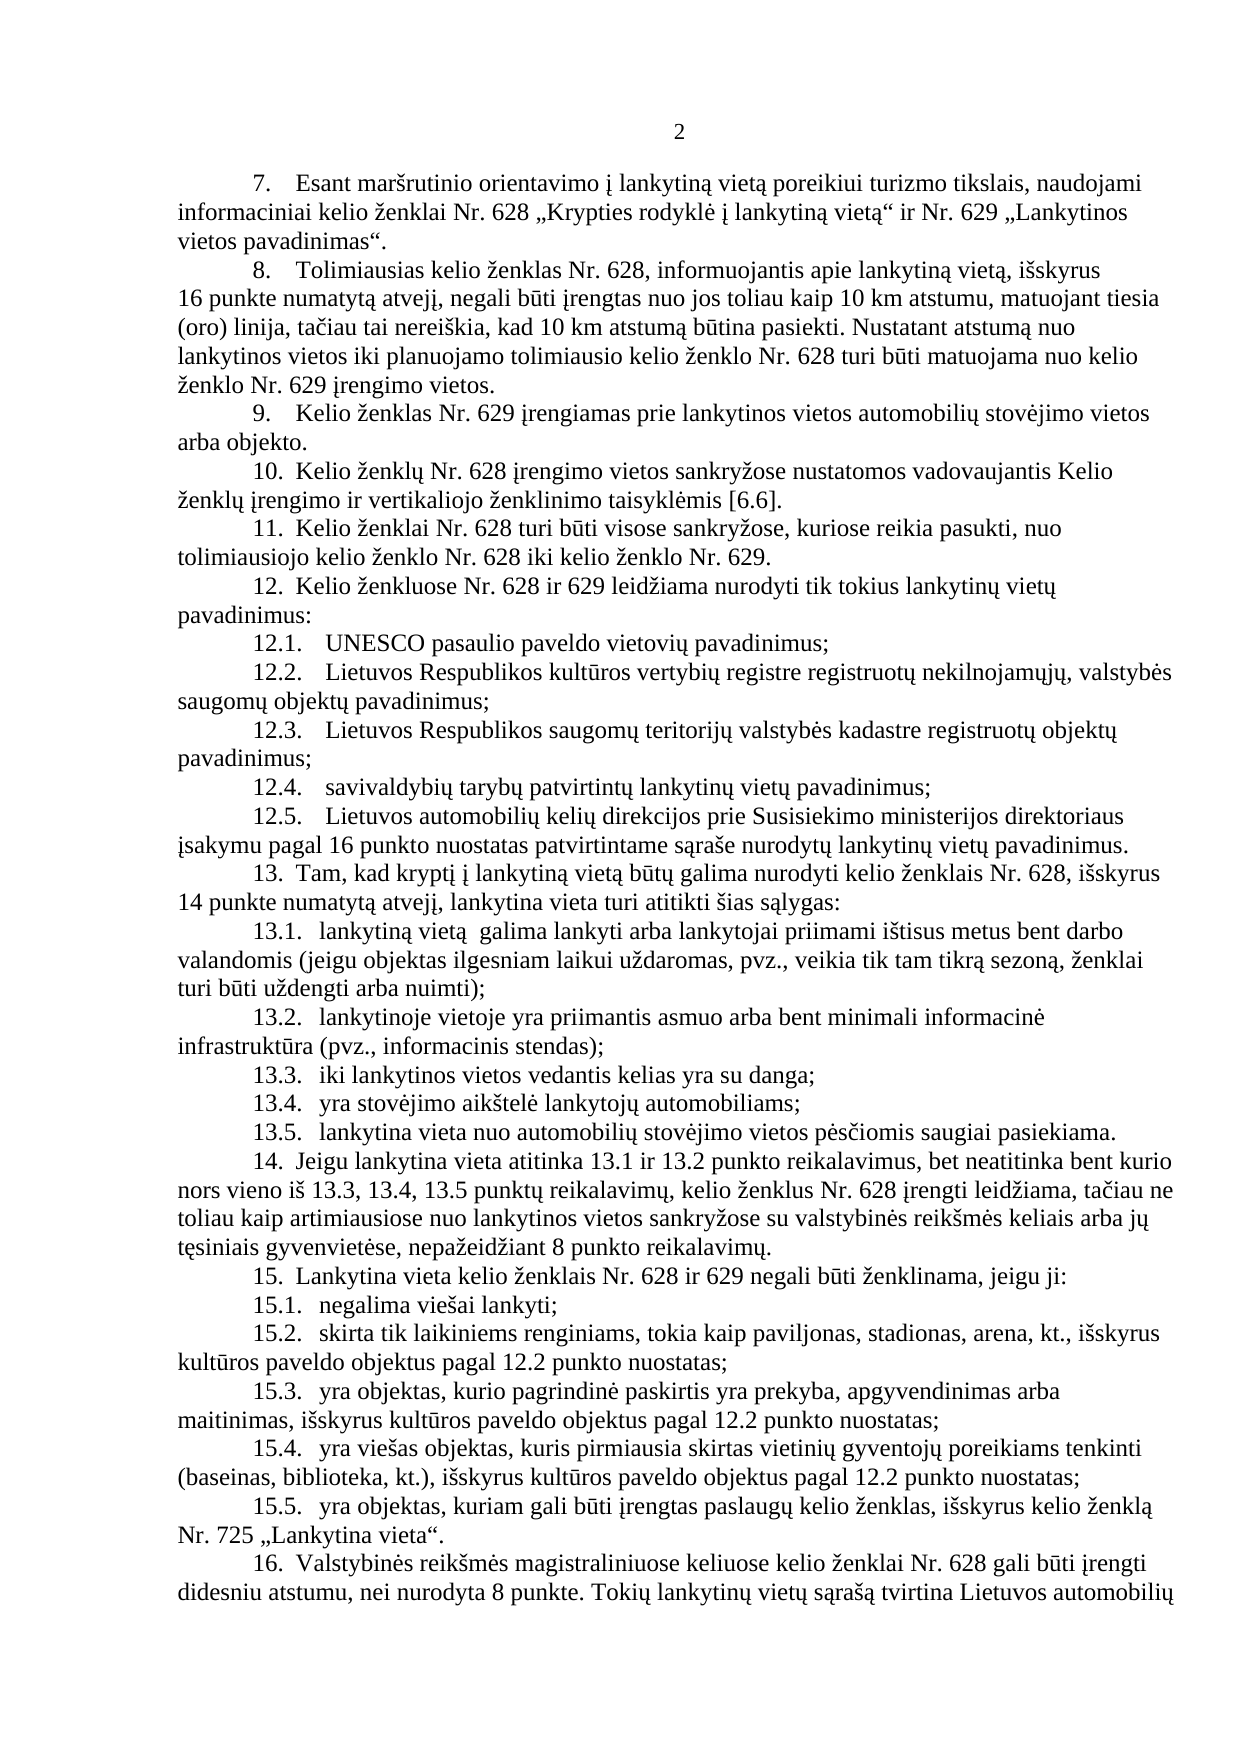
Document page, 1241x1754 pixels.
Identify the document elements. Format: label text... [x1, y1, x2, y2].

text 15.4. yra viešas objektas, kuris pirmiausia skirtas vietinių gyventojų poreikiams tenkinti (baseinas, biblioteka, kt.), išskyrus kultūros paveldo objektus pagal 12.2 punkto nuostatas; [177, 1433, 1181, 1491]
text 15.1. negalima viešai lankyti; [177, 1290, 1181, 1318]
text 13.5. lankytina vieta nuo automobilių stovėjimo vietos pėsčiomis saugiai pasiekiama. [177, 1117, 1181, 1146]
text 13.3. iki lankytinos vietos vedantis kelias yra su danga; [177, 1060, 1181, 1088]
text 15.2. skirta tik laikiniems renginiams, tokia kaip paviljonas, stadionas, arena, kt., išskyrus kultūros paveldo objektus pagal 12.2 punkto nuostatas; [177, 1318, 1181, 1376]
text 12.1. UNESCO pasaulio paveldo vietovių pavadinimus; [177, 628, 1181, 657]
text 15.5. yra objektas, kuriam gali būti įrengtas paslaugų kelio ženklas, išskyrus kelio ženklą Nr. 725 „Lankytina vieta“. [177, 1491, 1181, 1548]
text 7. Esant maršrutinio orientavimo į lankytiną vietą poreikiui turizmo tikslais, naudojami informaciniai kelio ženklai Nr. 628 „Krypties rodyklė į lankytiną vietą“ ir Nr. 629 „Lankytinos vietos pavadinimas“. [177, 168, 1181, 255]
text 13.1. lankytiną vietą galima lankyti arba lankytojai priimami ištisus metus bent darbo valandomis (jeigu objektas ilgesniam laikui uždaromas, pvz., veikia tik tam tikrą sezoną, ženklai turi būti uždengti arba nuimti); [177, 916, 1181, 1002]
text 16. Valstybinės reikšmės magistraliniuose keliuose kelio ženklai Nr. 628 gali būti įrengti didesniu atstumu, nei nurodyta 8 punkte. Tokių lankytinų vietų sąrašą tvirtina Lietuvos automobilių [177, 1548, 1181, 1606]
text 14. Jeigu lankytina vieta atitinka 13.1 ir 13.2 punkto reikalavimus, bet neatitinka bent kurio nors vieno iš 13.3, 13.4, 13.5 punktų reikalavimų, kelio ženklus Nr. 628 įrengti leidžiama, tačiau ne toliau kaip artimiausiose nuo lankytinos vietos sankryžose su valstybinės reikšmės keliais arba jų tęsiniais gyvenvietėse, nepažeidžiant 8 punkto reikalavimų. [177, 1146, 1181, 1261]
text 13. Tam, kad kryptį į lankytiną vietą būtų galima nurodyti kelio ženklais Nr. 628, išskyrus 14 punkte numatytą atvejį, lankytina vieta turi atitikti šias sąlygas: [177, 858, 1181, 916]
text 12.4. savivaldybių tarybų patvirtintų lankytinų vietų pavadinimus; [177, 772, 1181, 801]
text 8. Tolimiausias kelio ženklas Nr. 628, informuojantis apie lankytiną vietą, išskyrus 16 punkte numatytą atvejį, negali būti įrengtas nuo jos toliau kaip 10 km atstumu, matuojant tiesia (oro) linija, tačiau tai nereiškia, kad 10 km atstumą būtina pasiekti. Nustatant atstumą nuo lankytinos vietos iki planuojamo tolimiausio kelio ženklo Nr. 628 turi būti matuojama nuo kelio ženklo Nr. 629 įrengimo vietos. [177, 255, 1181, 398]
text 15.3. yra objektas, kurio pagrindinė paskirtis yra prekyba, apgyvendinimas arba maitinimas, išskyrus kultūros paveldo objektus pagal 12.2 punkto nuostatas; [177, 1376, 1181, 1433]
text 10. Kelio ženklų Nr. 628 įrengimo vietos sankryžose nustatomos vadovaujantis Kelio ženklų įrengimo ir vertikaliojo ženklinimo taisyklėmis [6.6]. [177, 456, 1181, 513]
text 13.2. lankytinoje vietoje yra priimantis asmuo arba bent minimali informacinė infrastruktūra (pvz., informacinis stendas); [177, 1002, 1181, 1060]
text 12.2. Lietuvos Respublikos kultūros vertybių registre registruotų nekilnojamųjų, valstybės saugomų objektų pavadinimus; [177, 657, 1181, 715]
text 12. Kelio ženkluose Nr. 628 ir 629 leidžiama nurodyti tik tokius lankytinų vietų pavadinimus: [177, 571, 1181, 628]
text 15. Lankytina vieta kelio ženklais Nr. 628 ir 629 negali būti ženklinama, jeigu ji: [177, 1261, 1181, 1290]
text 12.5. Lietuvos automobilių kelių direkcijos prie Susisiekimo ministerijos direktoriaus įsakymu pagal 16 punkto nuostatas patvirtintame sąraše nurodytų lankytinų vietų pavadinimus. [177, 801, 1181, 858]
text 12.3. Lietuvos Respublikos saugomų teritorijų valstybės kadastre registruotų objektų pavadinimus; [177, 715, 1181, 772]
text 13.4. yra stovėjimo aikštelė lankytojų automobiliams; [177, 1088, 1181, 1117]
text 11. Kelio ženklai Nr. 628 turi būti visose sankryžose, kuriose reikia pasukti, nuo tolimiausiojo kelio ženklo Nr. 628 iki kelio ženklo Nr. 629. [177, 513, 1181, 571]
text 9. Kelio ženklas Nr. 629 įrengiamas prie lankytinos vietos automobilių stovėjimo vietos arba objekto. [177, 398, 1181, 456]
